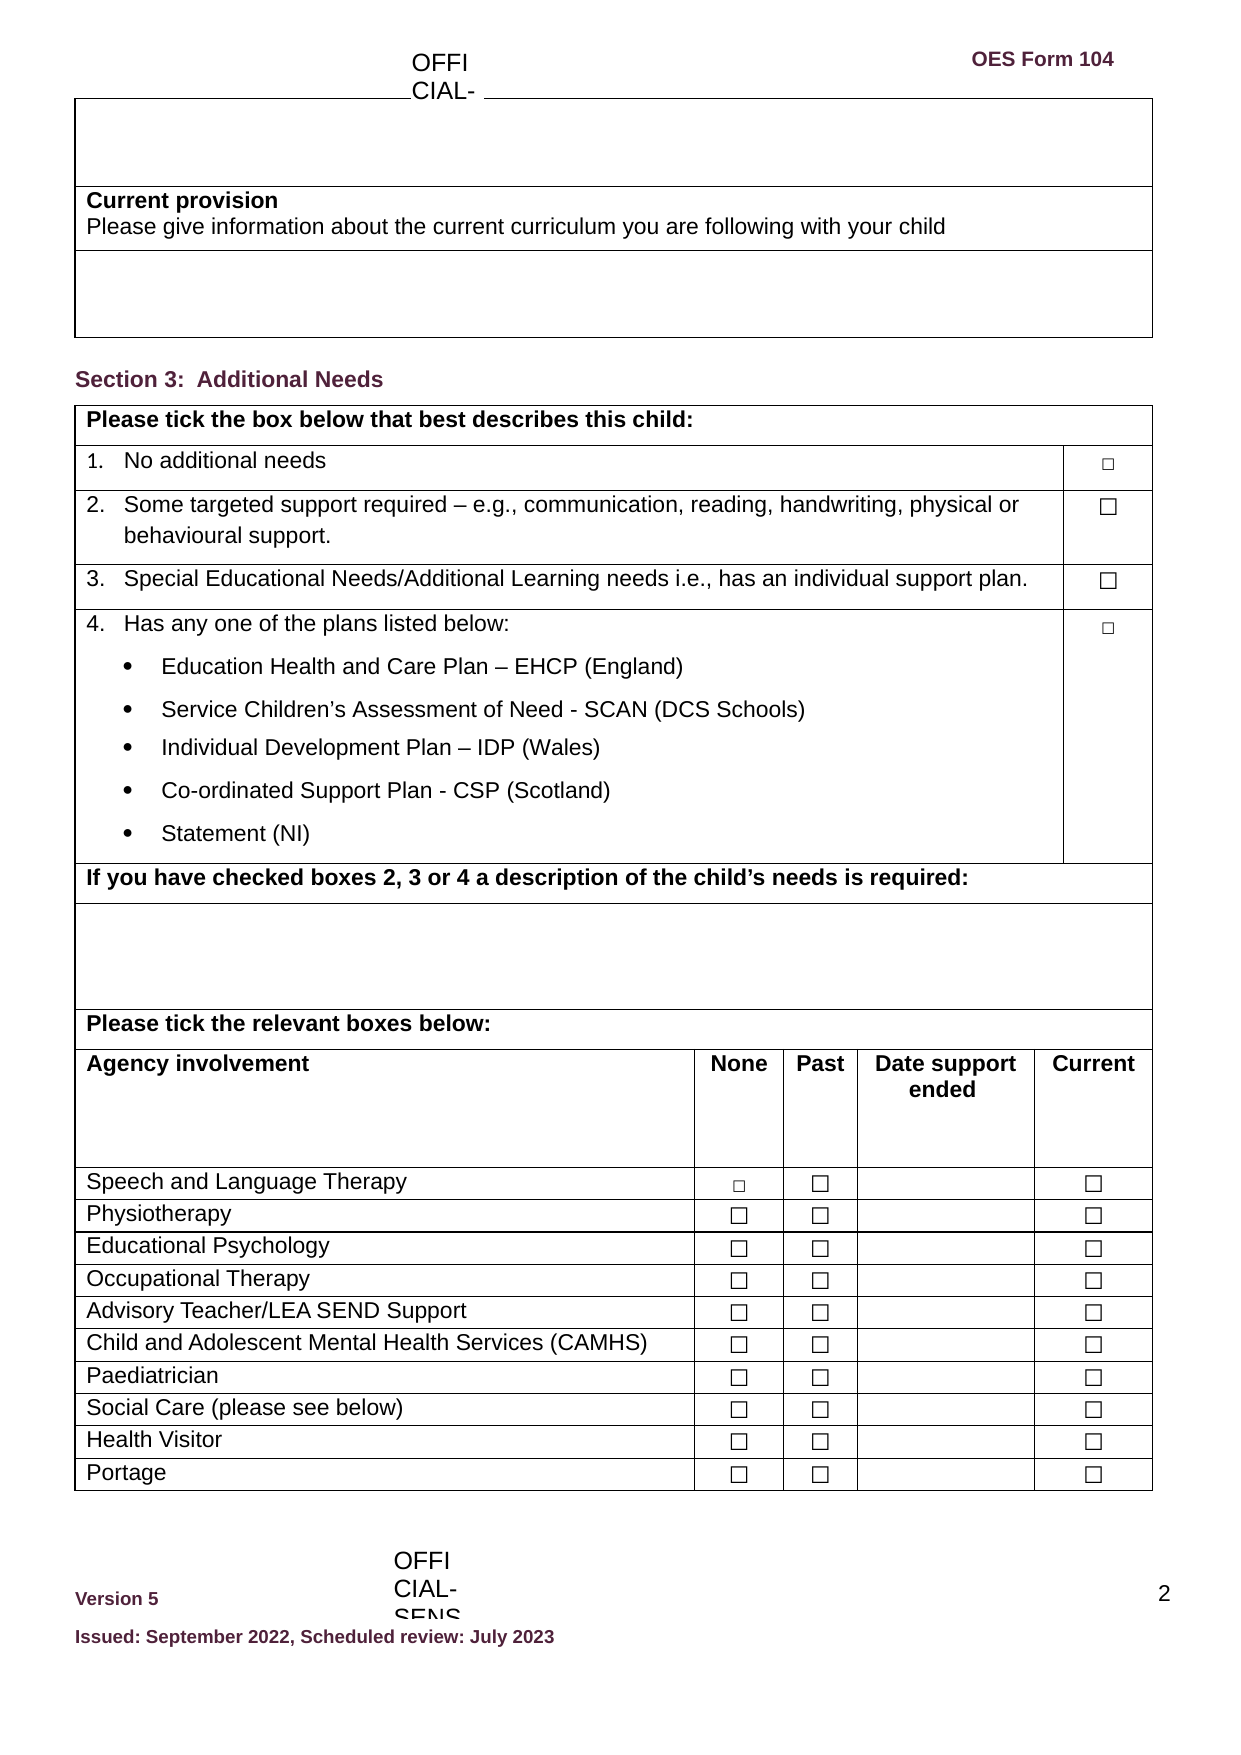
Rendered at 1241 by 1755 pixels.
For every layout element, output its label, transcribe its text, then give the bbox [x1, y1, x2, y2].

table_cell ☐ [784, 1233, 857, 1264]
table_cell ☐ [1035, 1394, 1152, 1425]
table_cell Paediatrician [76, 1362, 694, 1393]
table_cell [76, 251, 1152, 337]
table_cell ☐ [695, 1426, 783, 1457]
table_cell Date support ended [858, 1050, 1034, 1167]
table_cell ☐ [1035, 1297, 1152, 1328]
table_cell If you have checked boxes 2, 3 or 4 a description of the child’s needs is required: [76, 864, 1152, 902]
table_cell ☐ [784, 1362, 857, 1393]
table_cell [858, 1297, 1034, 1328]
table_cell ☐ [1035, 1168, 1152, 1199]
table_cell ☐ [784, 1426, 857, 1457]
table_cell Health Visitor [76, 1426, 694, 1457]
table_cell Advisory Teacher/LEA SEND Support [76, 1297, 694, 1328]
table_cell Educational Psychology [76, 1233, 694, 1264]
table_cell [858, 1200, 1034, 1231]
table_cell None [695, 1050, 783, 1167]
table_cell ☐ [695, 1168, 783, 1199]
table_cell Special Educational Needs/Additional Learning needs i.e., has an individual support plan. [76, 565, 1063, 609]
table_cell ☐ [695, 1459, 783, 1490]
table_cell Please tick the relevant boxes below: [76, 1010, 1152, 1049]
table_cell ☐ [695, 1329, 783, 1361]
table_cell ☐ [784, 1297, 857, 1328]
text Section 3: Additional Needs [75, 366, 1165, 392]
table_cell ☐ [1064, 610, 1152, 862]
table_cell ☐ [1064, 446, 1152, 490]
table_cell ☐ [784, 1394, 857, 1425]
table_cell Current provision Please give information about the current curriculum you are following with your child [76, 187, 1152, 249]
table_header Please tick the box below that best describes this child: [76, 406, 1152, 445]
table_cell ☐ [1035, 1459, 1152, 1490]
table_cell Physiotherapy [76, 1200, 694, 1231]
table_cell Occupational Therapy [76, 1265, 694, 1296]
table_cell [76, 904, 1152, 1009]
table_cell [76, 99, 1152, 186]
table_cell Child and Adolescent Mental Health Services (CAMHS) [76, 1329, 694, 1361]
table_cell ☐ [695, 1265, 783, 1296]
table_cell [858, 1168, 1034, 1199]
table_cell No additional needs [76, 446, 1063, 490]
table_cell ☐ [1035, 1426, 1152, 1457]
table_cell ☐ [1035, 1329, 1152, 1361]
table_cell ☐ [1035, 1265, 1152, 1296]
table_cell ☐ [784, 1329, 857, 1361]
table_cell Agency involvement [76, 1050, 694, 1167]
table_cell Social Care (please see below) [76, 1394, 694, 1425]
table_cell ☐ [1064, 565, 1152, 609]
table_cell [858, 1329, 1034, 1361]
table_cell ☐ [784, 1200, 857, 1231]
table_cell ☐ [695, 1297, 783, 1328]
table_cell [858, 1426, 1034, 1457]
table_cell Current [1035, 1050, 1152, 1167]
table_cell ☐ [695, 1362, 783, 1393]
table_cell ☐ [695, 1233, 783, 1264]
table_cell Past [784, 1050, 857, 1167]
table_cell ☐ [1035, 1362, 1152, 1393]
table_cell Some targeted support required – e.g., communication, reading, handwriting, physical or behavioural support. [76, 491, 1063, 564]
table_cell [858, 1233, 1034, 1264]
table_cell Has any one of the plans listed below: Education Health and Care Plan – EHCP (England) Service Children’s Assessment of Need - SCAN (DCS Schools) Individual Development Plan – IDP (Wales) Co-ordinated Support Plan - CSP (Scotland) Statement (NI) [76, 610, 1063, 862]
table_cell ☐ [1035, 1233, 1152, 1264]
table_cell ☐ [1064, 491, 1152, 564]
table_cell ☐ [784, 1265, 857, 1296]
table_cell ☐ [695, 1394, 783, 1425]
table_cell [858, 1459, 1034, 1490]
table_cell ☐ [784, 1168, 857, 1199]
table_cell ☐ [784, 1459, 857, 1490]
table_cell [858, 1362, 1034, 1393]
table_cell ☐ [1035, 1200, 1152, 1231]
table_cell Portage [76, 1459, 694, 1490]
table_cell ☐ [695, 1200, 783, 1231]
table_cell Speech and Language Therapy [76, 1168, 694, 1199]
table_cell [858, 1265, 1034, 1296]
table_cell [858, 1394, 1034, 1425]
